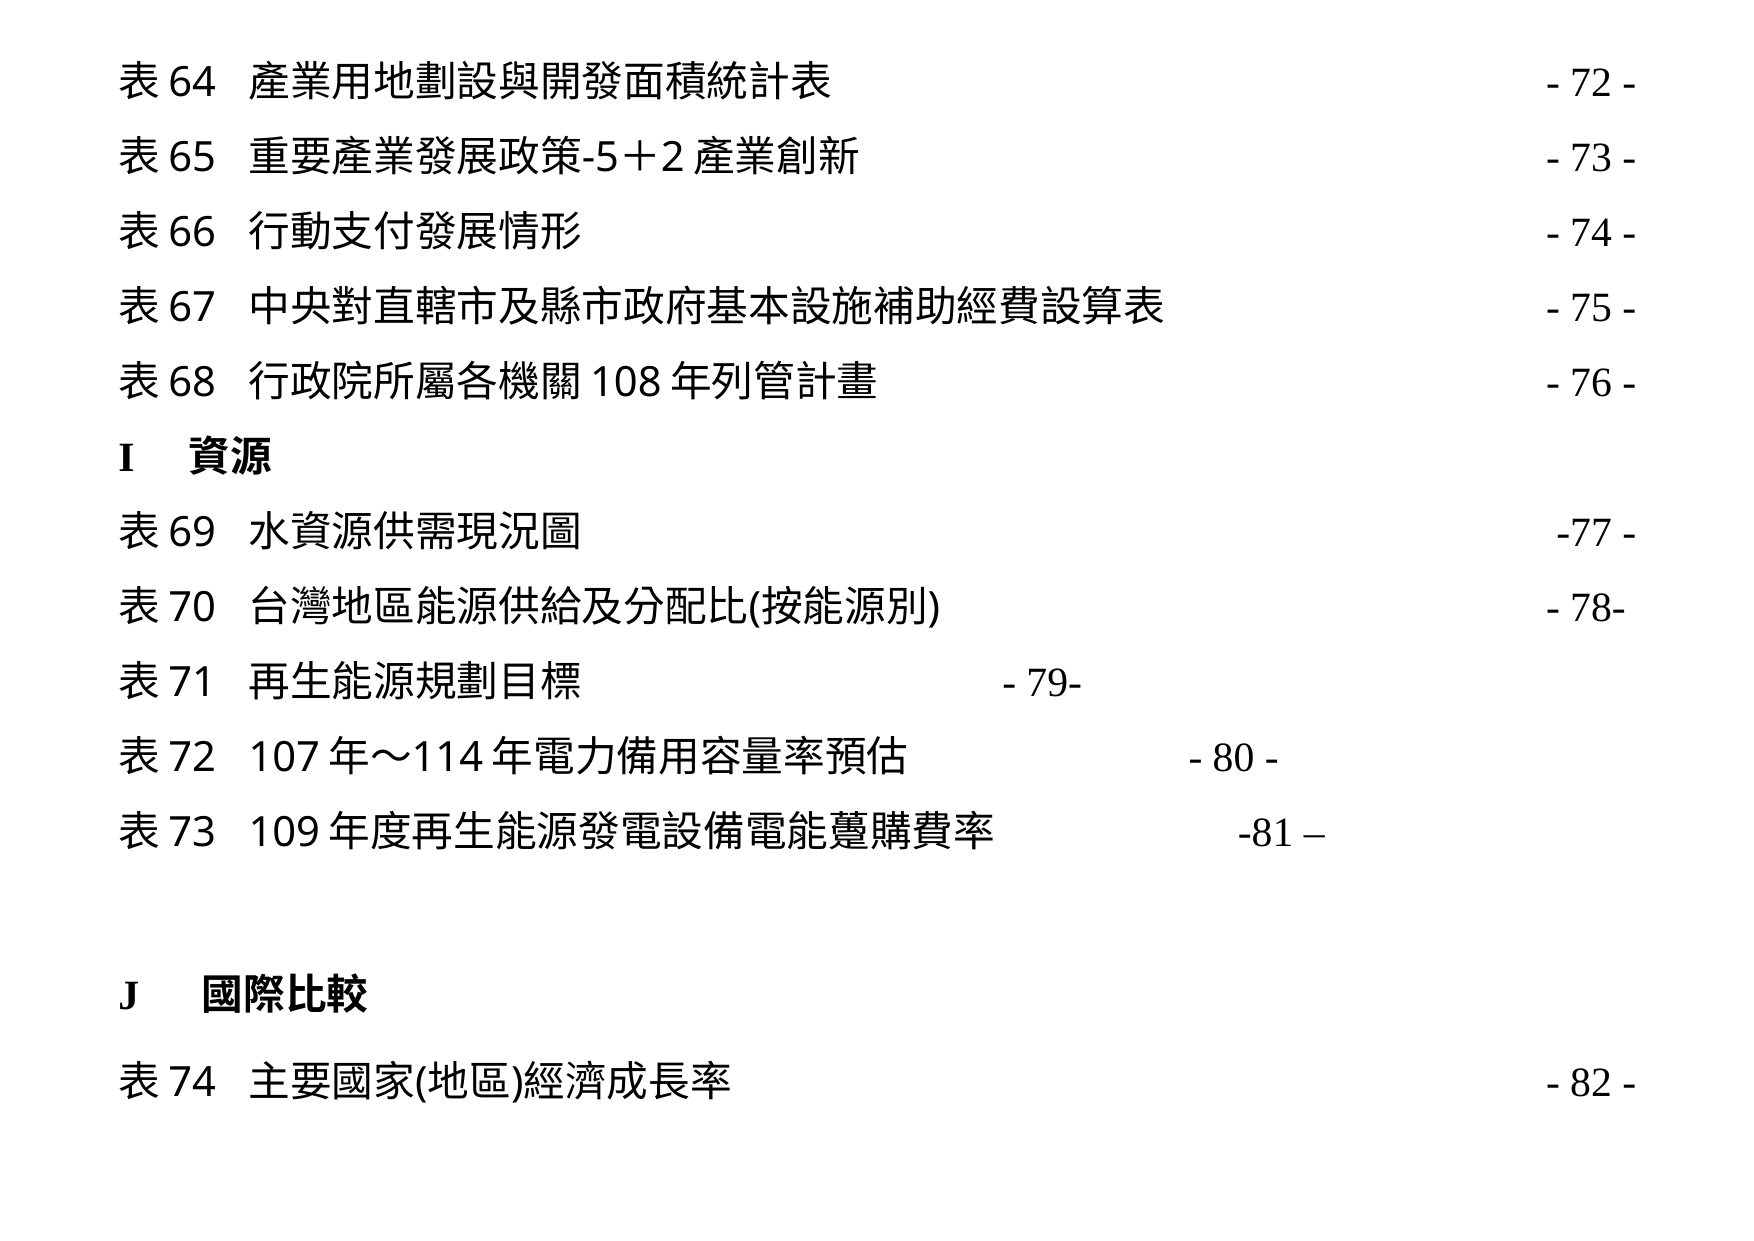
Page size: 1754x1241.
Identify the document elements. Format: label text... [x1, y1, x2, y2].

text 表66 行動支付發展情形 - 74 - [118, 191, 1636, 266]
text 表69 水資源供需現況圖 -77 - [118, 491, 1636, 566]
text J 國際比較 [118, 953, 1636, 1028]
text 表65 重要產業發展政策-5＋2產業創新 - 73 - [118, 116, 1636, 191]
text 表73 109年度再生能源發電設備電能躉購費率 -81 – [118, 791, 1636, 866]
text 表74 主要國家(地區)經濟成長率 - 82 - [118, 1041, 1636, 1116]
text 表67 中央對直轄市及縣市政府基本設施補助經費設算表 - 75 - [118, 266, 1636, 341]
text 表70 台灣地區能源供給及分配比(按能源別) - 78- [118, 566, 1636, 641]
text 表71 再生能源規劃目標 - 79- [118, 641, 1636, 716]
text 表72 107年～114年電力備用容量率預估 - 80 - [118, 716, 1636, 791]
text I 資源 [118, 416, 1636, 491]
text 表68 行政院所屬各機關108年列管計畫 - 76 - [118, 341, 1636, 416]
text 表64 產業用地劃設與開發面積統計表 - 72 - [118, 41, 1636, 116]
